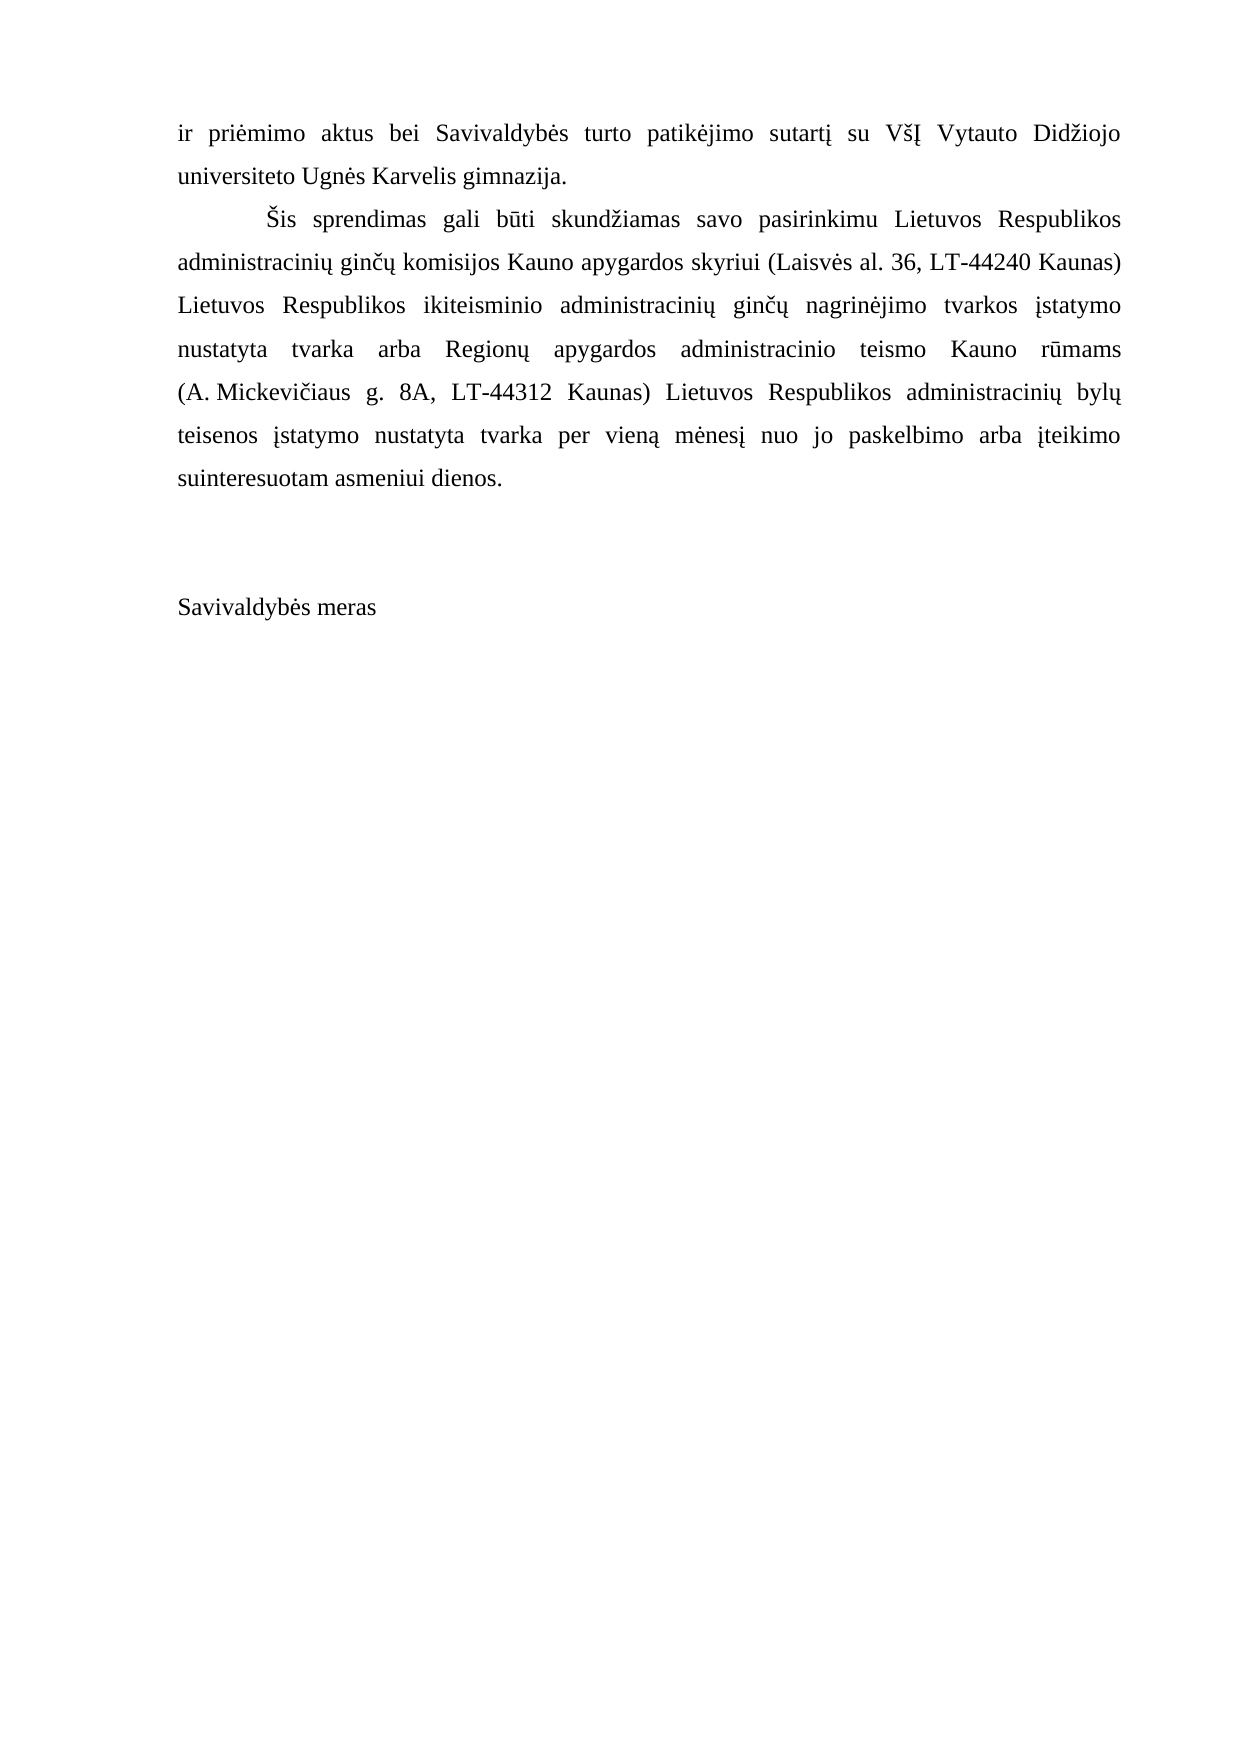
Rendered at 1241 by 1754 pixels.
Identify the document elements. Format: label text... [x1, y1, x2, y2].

text Savivaldybės meras [177, 592, 1122, 621]
text Šis sprendimas gali būti skundžiamas savo pasirinkimu Lietuvos Respublikos administracinių ginčų komisijos Kauno apygardos skyriui (Laisvės al. 36, LT-44240 Kaunas) Lietuvos Respublikos ikiteisminio administracinių ginčų nagrinėjimo tvarkos įstatymo nustatyta tvarka arba Regionų apygardos administracinio teismo Kauno rūmams (A. Mickevičiaus g. 8A, LT-44312 Kaunas) Lietuvos Respublikos administracinių bylų teisenos įstatymo nustatyta tvarka per vieną mėnesį nuo jo paskelbimo arba įteikimo suinteresuotam asmeniui dienos. [177, 204, 1122, 492]
text ir priėmimo aktus bei Savivaldybės turto patikėjimo sutartį su VšĮ Vytauto Didžiojo universiteto Ugnės Karvelis gimnazija. [177, 118, 1122, 190]
